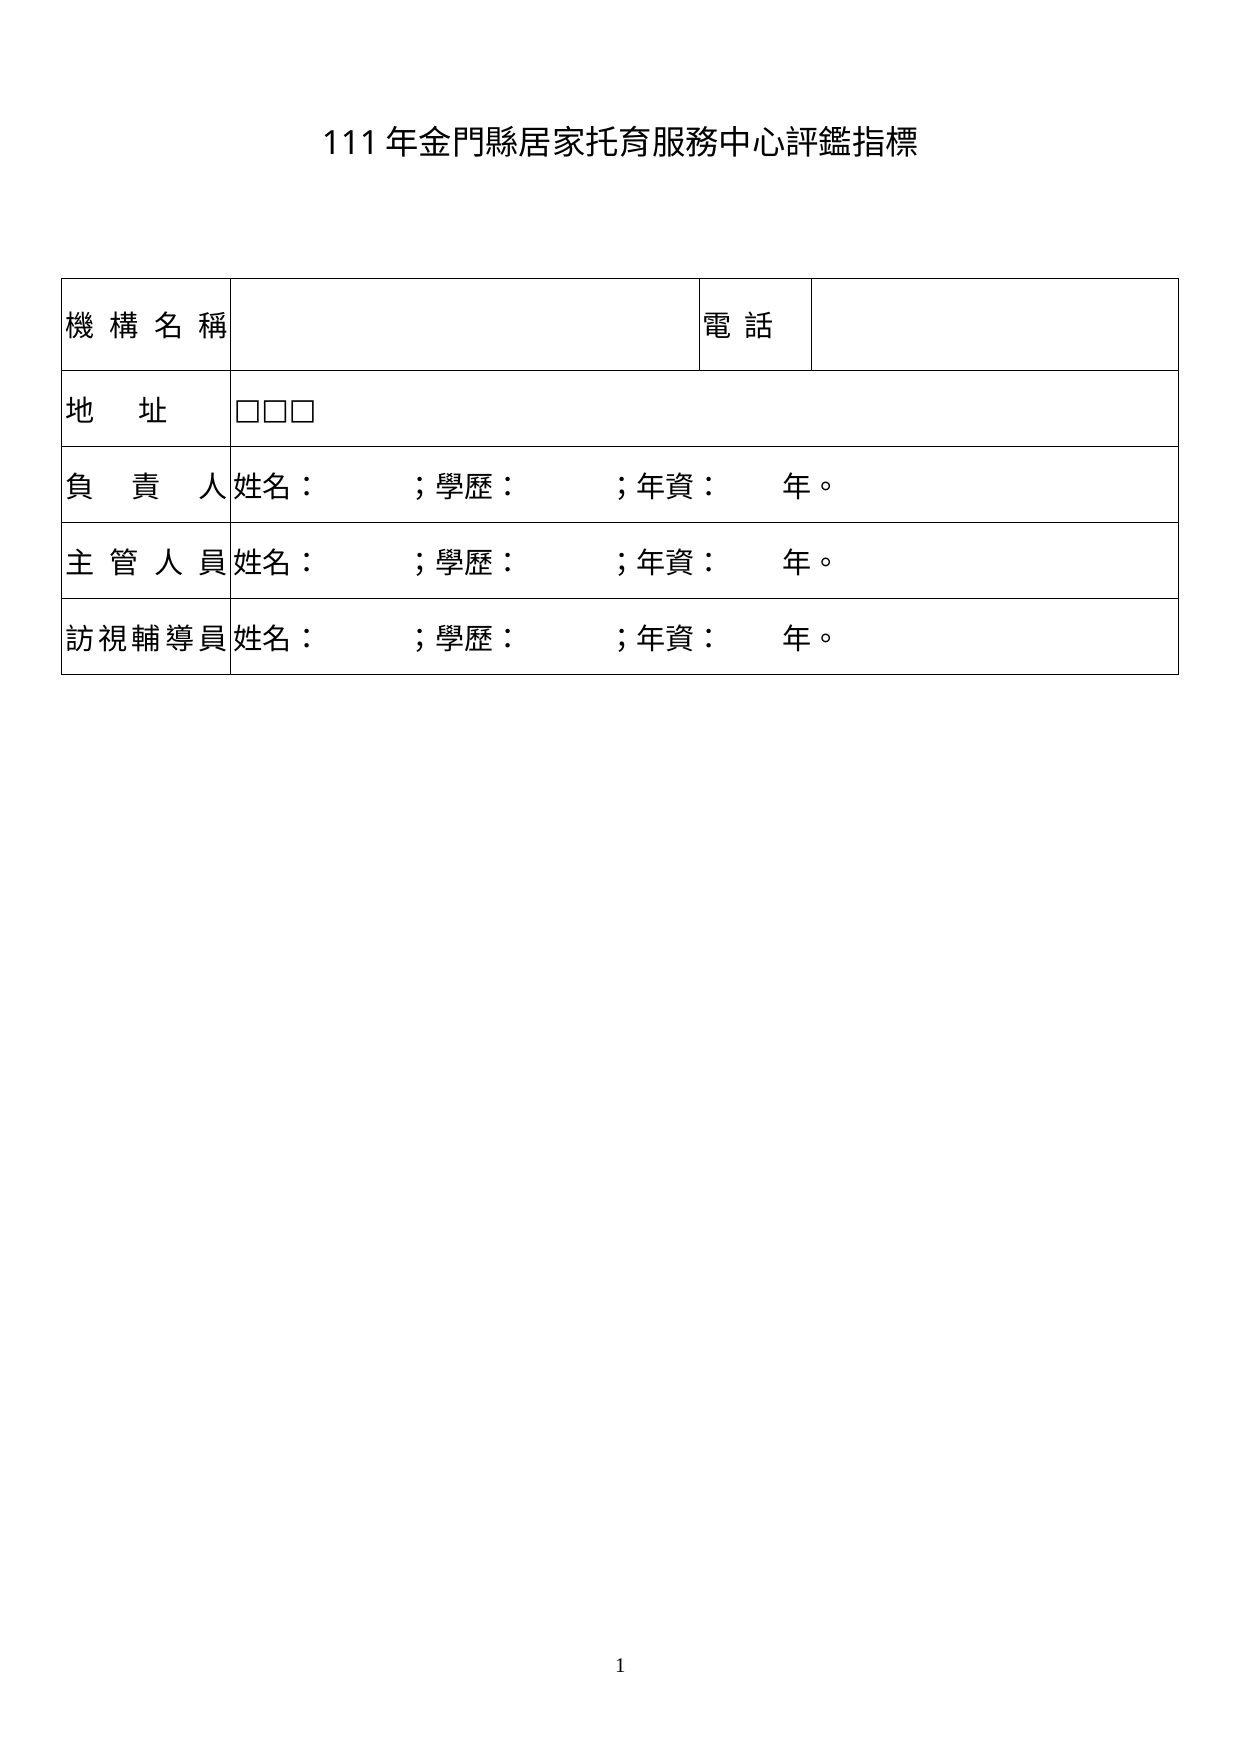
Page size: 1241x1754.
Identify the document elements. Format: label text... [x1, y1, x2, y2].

table_cell 主管人員 [62, 523, 230, 598]
table_cell 訪視輔導員 [62, 599, 230, 674]
table_header 電 話 [700, 279, 811, 370]
table_cell 負責人 [62, 447, 230, 522]
table_cell 姓名： ；學歷： ；年資： 年。 [231, 523, 1178, 598]
table_header 機構名稱 [62, 279, 230, 370]
text 111年金門縣居家托育服務中心評鑑指標 [89, 103, 1152, 178]
table_header [812, 279, 1178, 370]
table_cell 姓名： ；學歷： ；年資： 年。 [231, 599, 1178, 674]
table_cell 地 址 [62, 371, 230, 446]
table_cell □□□ [231, 371, 1178, 446]
table_cell 姓名： ；學歷： ；年資： 年。 [231, 447, 1178, 522]
table_header [231, 279, 699, 370]
